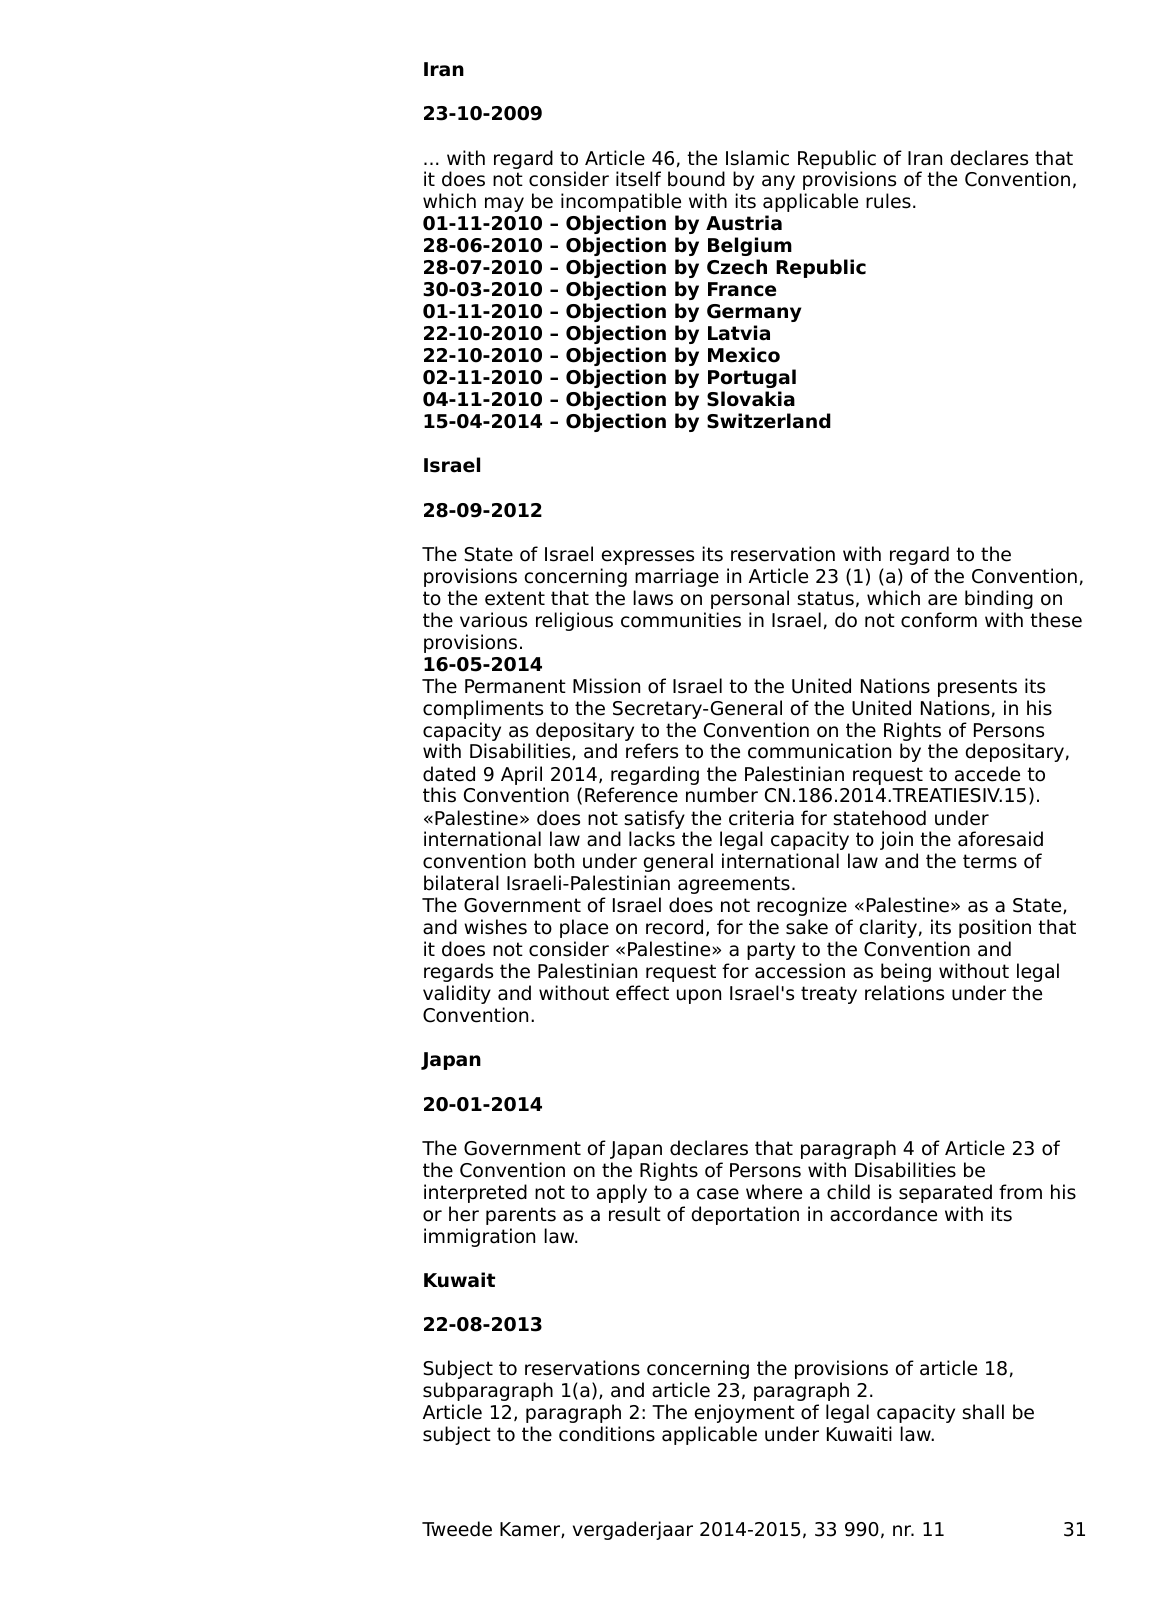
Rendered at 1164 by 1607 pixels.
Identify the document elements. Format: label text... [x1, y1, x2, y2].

text The Government of Japan declares that paragraph 4 of Article 23 of the Convention on the Rights of Persons with Disabilities be interpreted not to apply to a case where a child is separated from his or her parents as a result of deportation in accordance with its immigration law. [422, 1138, 1087, 1248]
subtitle Japan [422, 1049, 1087, 1071]
subtitle 22-08-2013 [422, 1314, 1087, 1336]
subtitle 20-01-2014 [422, 1093, 1087, 1116]
text 01-11-2010 – Objection by Austria [422, 213, 1087, 235]
text 01-11-2010 – Objection by Germany [422, 301, 1087, 323]
text 15-04-2014 – Objection by Switzerland [422, 411, 1087, 433]
subtitle Israel [422, 455, 1087, 477]
text 22-10-2010 – Objection by Mexico [422, 345, 1087, 367]
text Article 12, paragraph 2: The enjoyment of legal capacity shall be subject to the conditions applicable under Kuwaiti law. [422, 1402, 1087, 1446]
text 16-05-2014 [422, 653, 1087, 676]
subtitle 28-09-2012 [422, 499, 1087, 521]
subtitle Kuwait [422, 1270, 1087, 1292]
text The Permanent Mission of Israel to the United Nations presents its compliments to the Secretary-General of the United Nations, in his capacity as depositary to the Convention on the Rights of Persons with Disabilities, and refers to the communication by the depositary, dated 9 April 2014, regarding the Palestinian request to accede to this Convention (Reference number CN.186.2014.TREATIESIV.15). [422, 676, 1087, 807]
text 22-10-2010 – Objection by Latvia [422, 323, 1087, 345]
text The State of Israel expresses its reservation with regard to the provisions concerning marriage in Article 23 (1) (a) of the Convention, to the extent that the laws on personal status, which are binding on the various religious communities in Israel, do not conform with these provisions. [422, 544, 1087, 653]
text 30-03-2010 – Objection by France [422, 279, 1087, 301]
text 02-11-2010 – Objection by Portugal [422, 367, 1087, 389]
text 28-06-2010 – Objection by Belgium [422, 235, 1087, 257]
text «Palestine» does not satisfy the criteria for statehood under international law and lacks the legal capacity to join the aforesaid convention both under general international law and the terms of bilateral Israeli-Palestinian agreements. [422, 807, 1087, 895]
text The Government of Israel does not recognize «Palestine» as a State, and wishes to place on record, for the sake of clarity, its position that it does not consider «Palestine» a party to the Convention and regards the Palestinian request for accession as being without legal validity and without effect upon Israel's treaty relations under the Convention. [422, 895, 1087, 1027]
subtitle 23-10-2009 [422, 103, 1087, 125]
text 28-07-2010 – Objection by Czech Republic [422, 257, 1087, 279]
text ... with regard to Article 46, the Islamic Republic of Iran declares that it does not consider itself bound by any provisions of the Convention, which may be incompatible with its applicable rules. [422, 147, 1087, 213]
text Subject to reservations concerning the provisions of article 18, subparagraph 1(a), and article 23, paragraph 2. [422, 1358, 1087, 1402]
subtitle Iran [422, 59, 1087, 81]
text 04-11-2010 – Objection by Slovakia [422, 389, 1087, 411]
